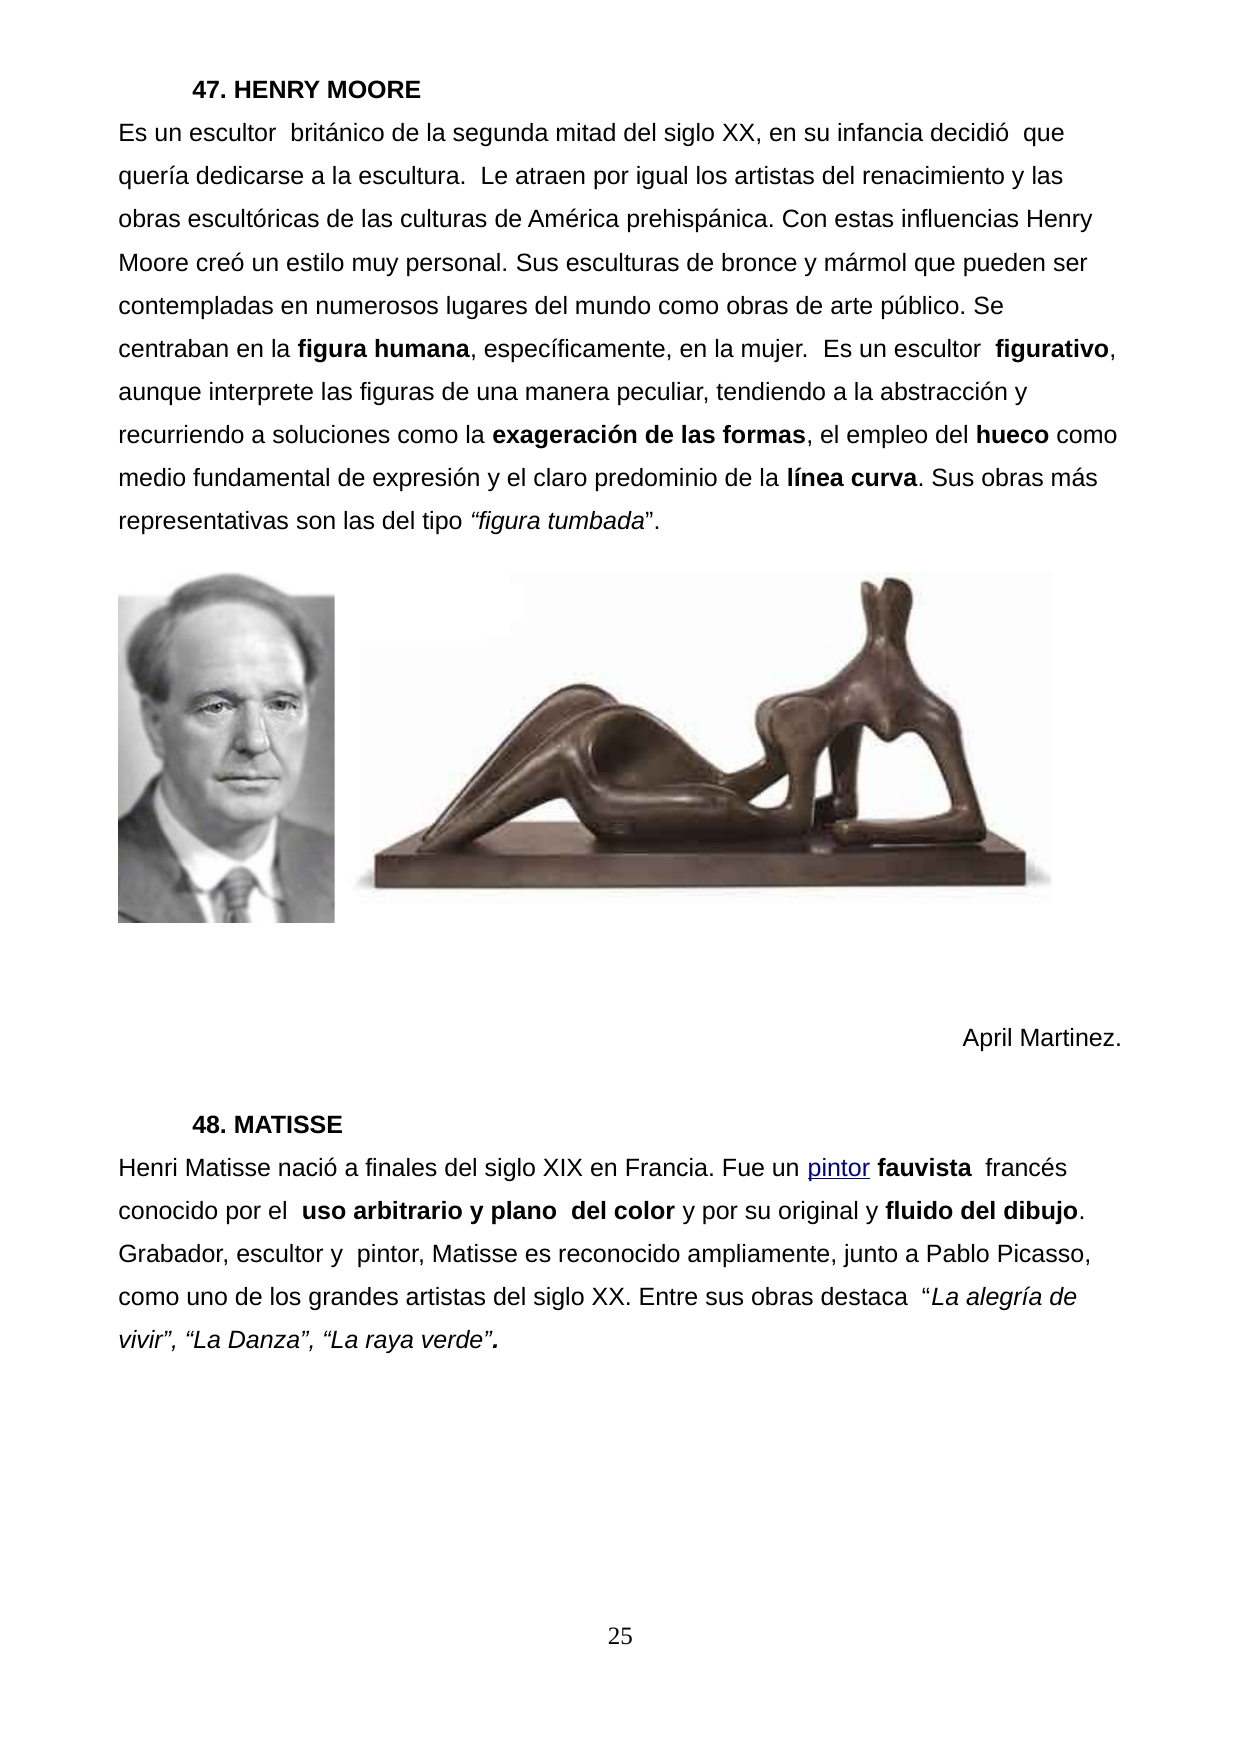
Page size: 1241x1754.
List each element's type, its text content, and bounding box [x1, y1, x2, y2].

text April Martinez. [118, 1023, 1122, 1052]
text 48. MATISSE [118, 1110, 1122, 1138]
text 47. HENRY MOORE [118, 75, 1122, 104]
text Henri Matisse nació a finales del siglo XIX en Francia. Fue un pintor fauvista francés conocido por el uso arbitrario y plano del color y por su original y fluido del dibujo. Grabador, escultor y pintor, Matisse es reconocido ampliamente, junto a Pablo Picasso, como uno de los grandes artistas del siglo XX. Entre sus obras destaca “La alegría de vivir”, “La Danza”, “La raya verde”. [118, 1153, 1122, 1354]
text Es un escultor británico de la segunda mitad del siglo XX, en su infancia decidió que quería dedicarse a la escultura. Le atraen por igual los artistas del renacimiento y las obras escultóricas de las culturas de América prehispánica. Con estas influencias Henry Moore creó un estilo muy personal. Sus esculturas de bronce y mármol que pueden ser contempladas en numerosos lugares del mundo como obras de arte público. Se centraban en la figura humana, específicamente, en la mujer. Es un escultor figurativo, aunque interprete las figuras de una manera peculiar, tendiendo a la abstracción y recurriendo a soluciones como la exageración de las formas, el empleo del hueco como medio fundamental de expresión y el claro predominio de la línea curva. Sus obras más representativas son las del tipo “figura tumbada”. [118, 118, 1122, 535]
